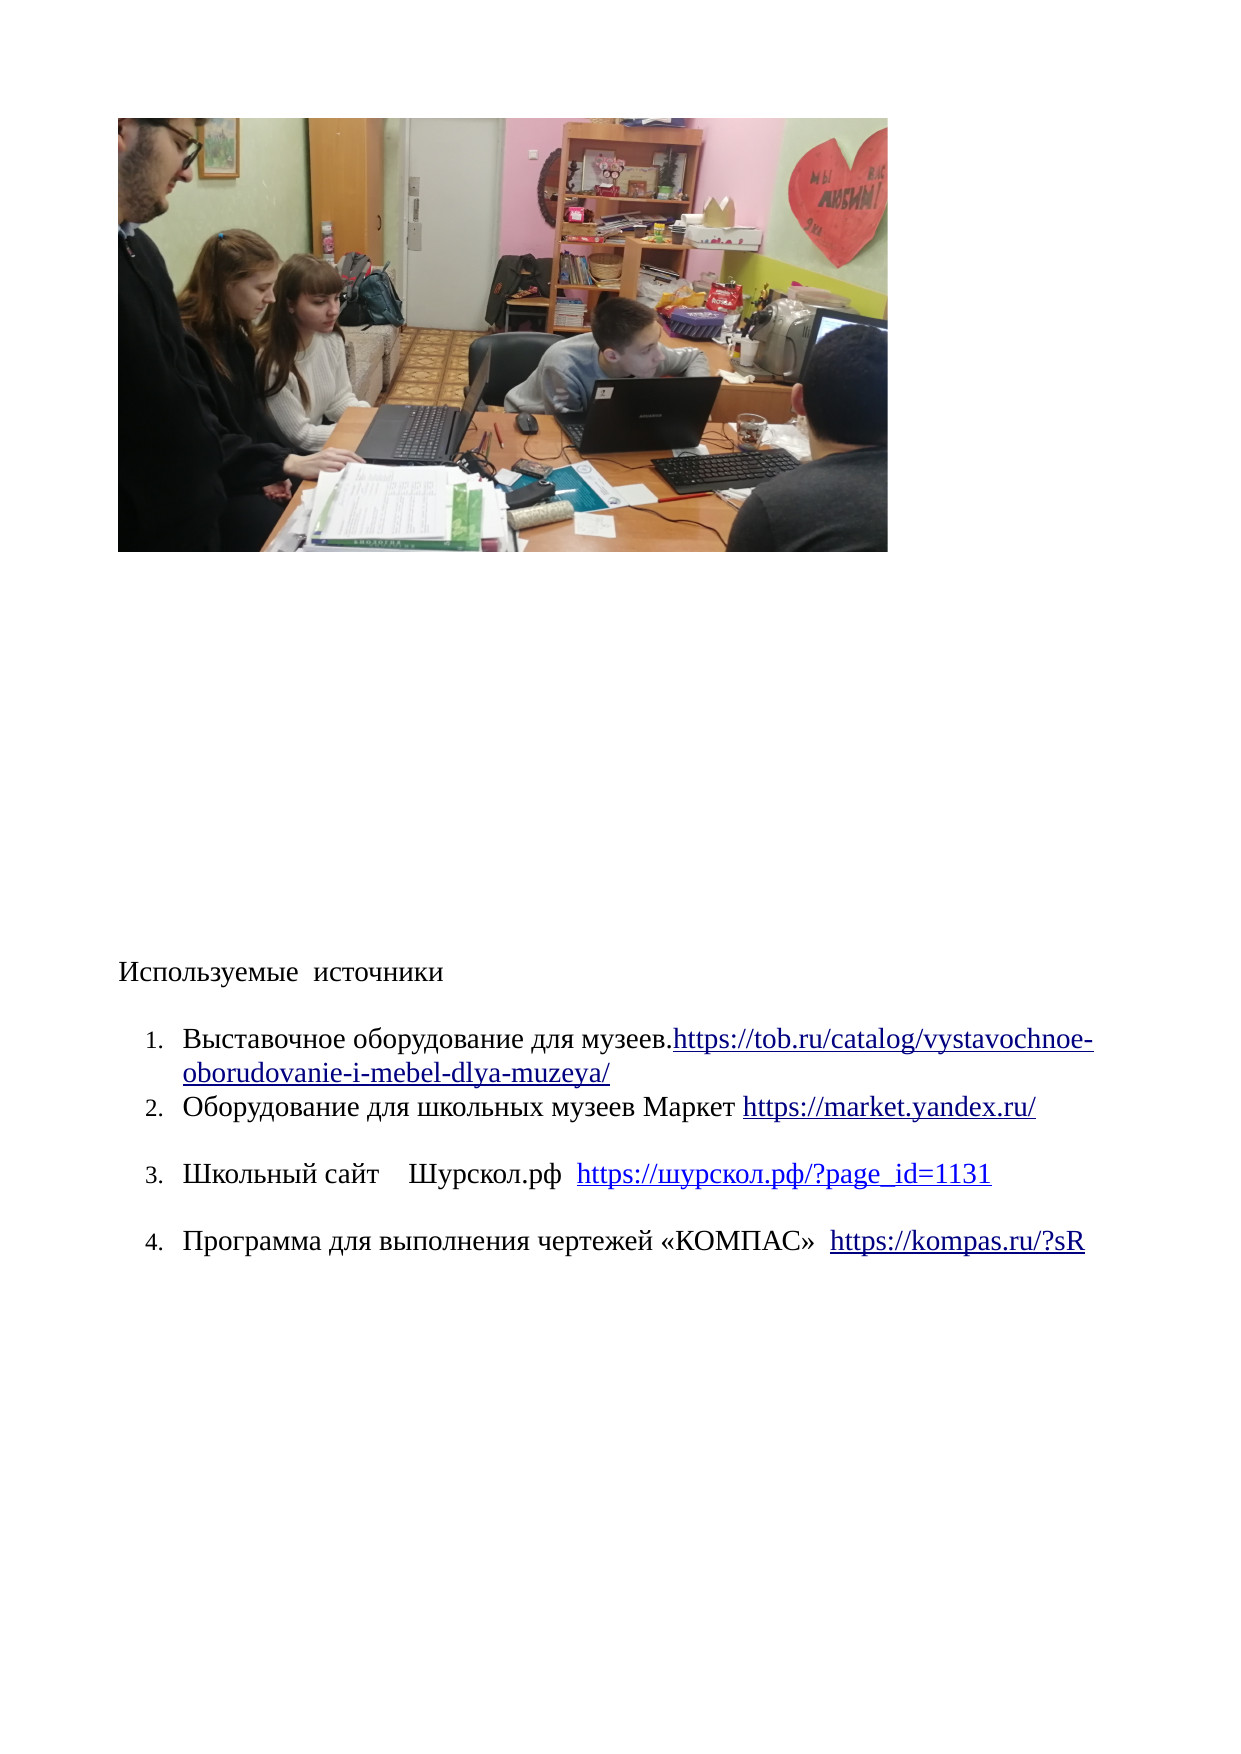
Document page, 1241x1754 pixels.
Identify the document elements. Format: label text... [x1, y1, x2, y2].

list Школьный сайт Шурскол.рф https://шурскол.рф/?page_id=1131 [145, 1156, 1122, 1189]
text Используемые источники [118, 954, 1122, 988]
list Оборудование для школьных музеев Маркет https://market.yandex.ru/ [145, 1089, 1122, 1122]
list Программа для выполнения чертежей «КОМПАС» https://kompas.ru/?sR [145, 1223, 1122, 1256]
list Выставочное оборудование для музеев.https://tob.ru/catalog/vystavochnoe-oborudovanie-i-mebel-dlya-muzeya/ [145, 1022, 1122, 1089]
